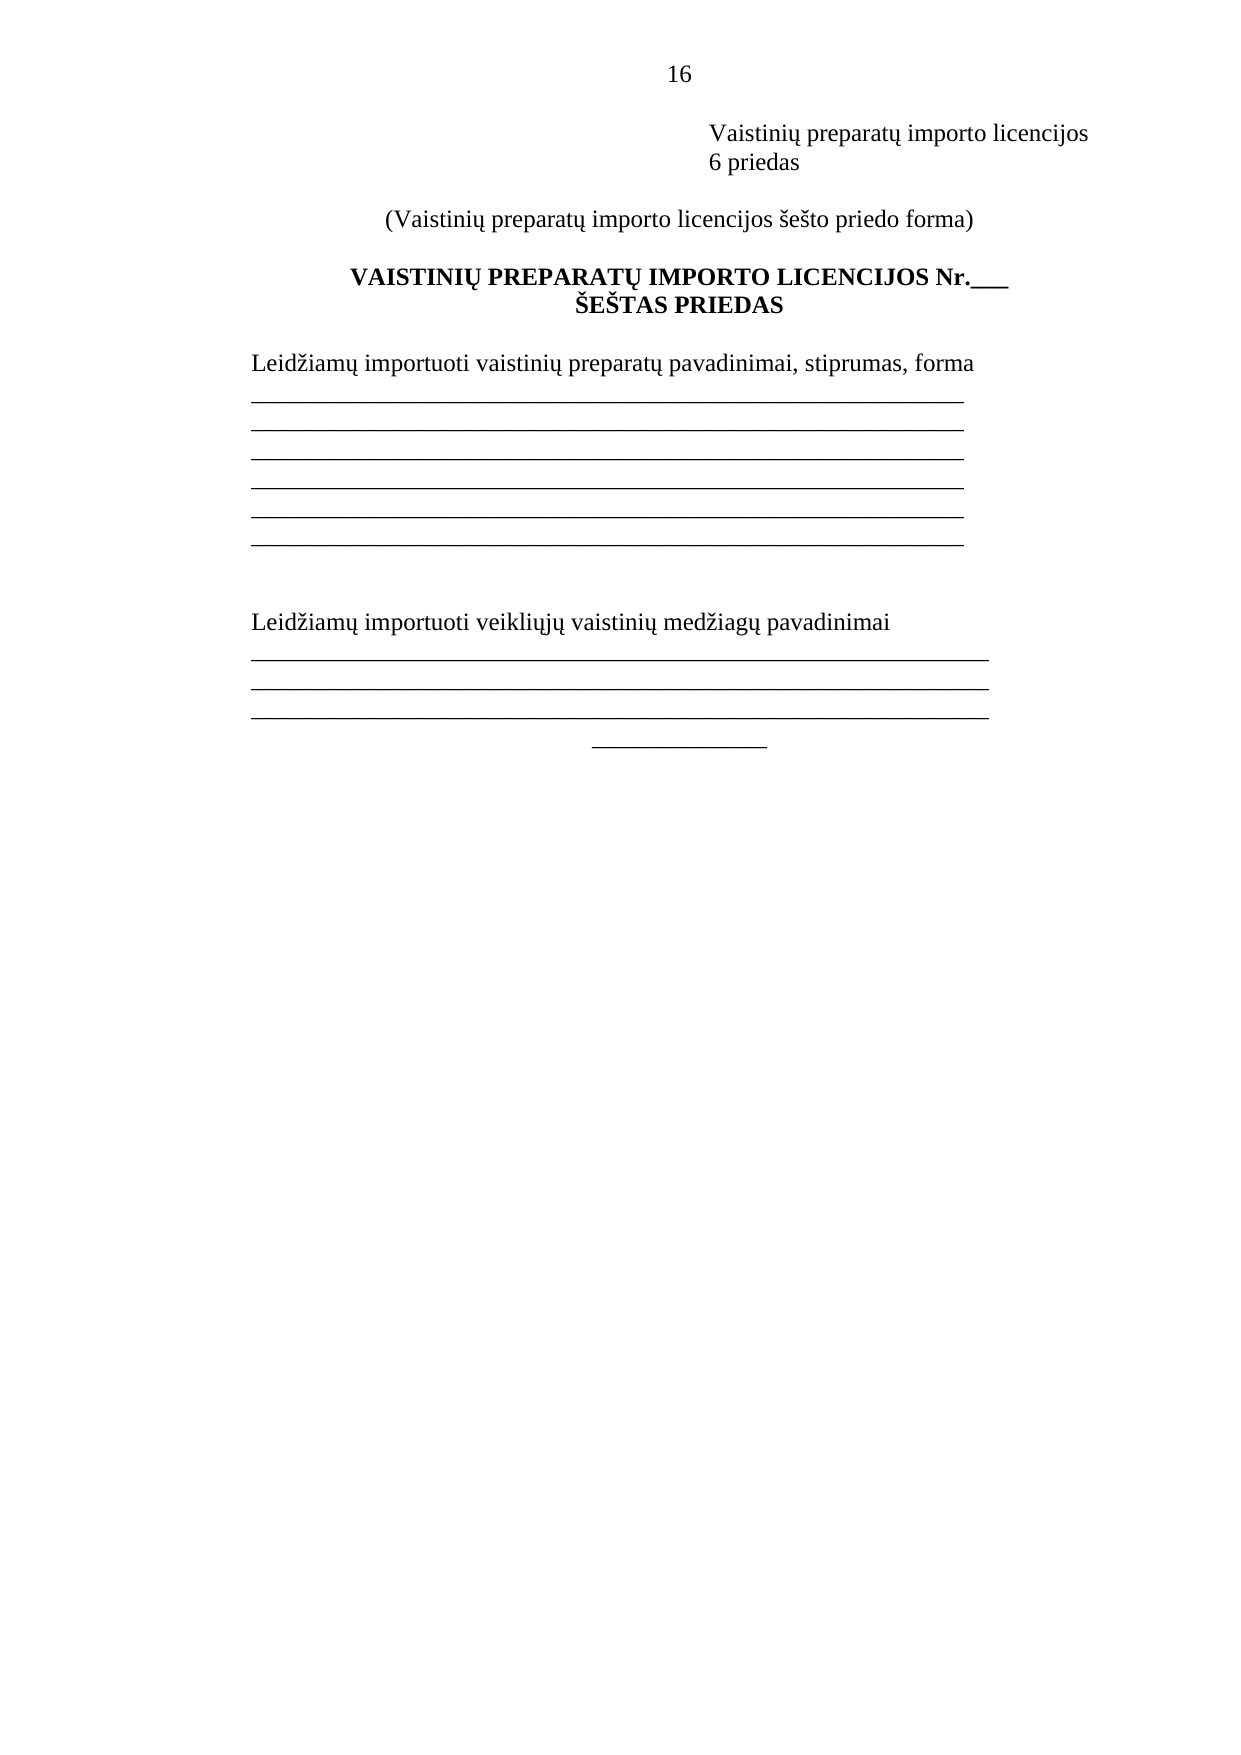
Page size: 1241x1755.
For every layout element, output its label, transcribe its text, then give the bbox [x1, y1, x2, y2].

text ___________________________________________________________ [177, 636, 1181, 664]
text _________________________________________________________ [177, 434, 1181, 463]
text _________________________________________________________ [177, 377, 1181, 406]
text Vaistinių preparatų importo licencijos [709, 118, 1181, 147]
text ___________________________________________________________ [177, 693, 1181, 722]
text (Vaistinių preparatų importo licencijos šešto priedo forma) [177, 204, 1181, 233]
text ___________________________________________________________ [177, 664, 1181, 693]
text _________________________________________________________ [177, 463, 1181, 492]
text Leidžiamų importuoti vaistinių preparatų pavadinimai, stiprumas, forma [177, 348, 1181, 377]
text VAISTINIŲ PREPARATŲ IMPORTO LICENCIJOS Nr.___ [177, 262, 1181, 291]
text _________________________________________________________ [177, 406, 1181, 434]
text _________________________________________________________ [177, 521, 1181, 549]
text ______________ [177, 722, 1181, 751]
text Leidžiamų importuoti veikliųjų vaistinių medžiagų pavadinimai [177, 607, 1181, 636]
text _________________________________________________________ [177, 492, 1181, 521]
text ŠEŠTAS PRIEDAS [177, 291, 1181, 319]
text 6 priedas [177, 147, 1181, 176]
